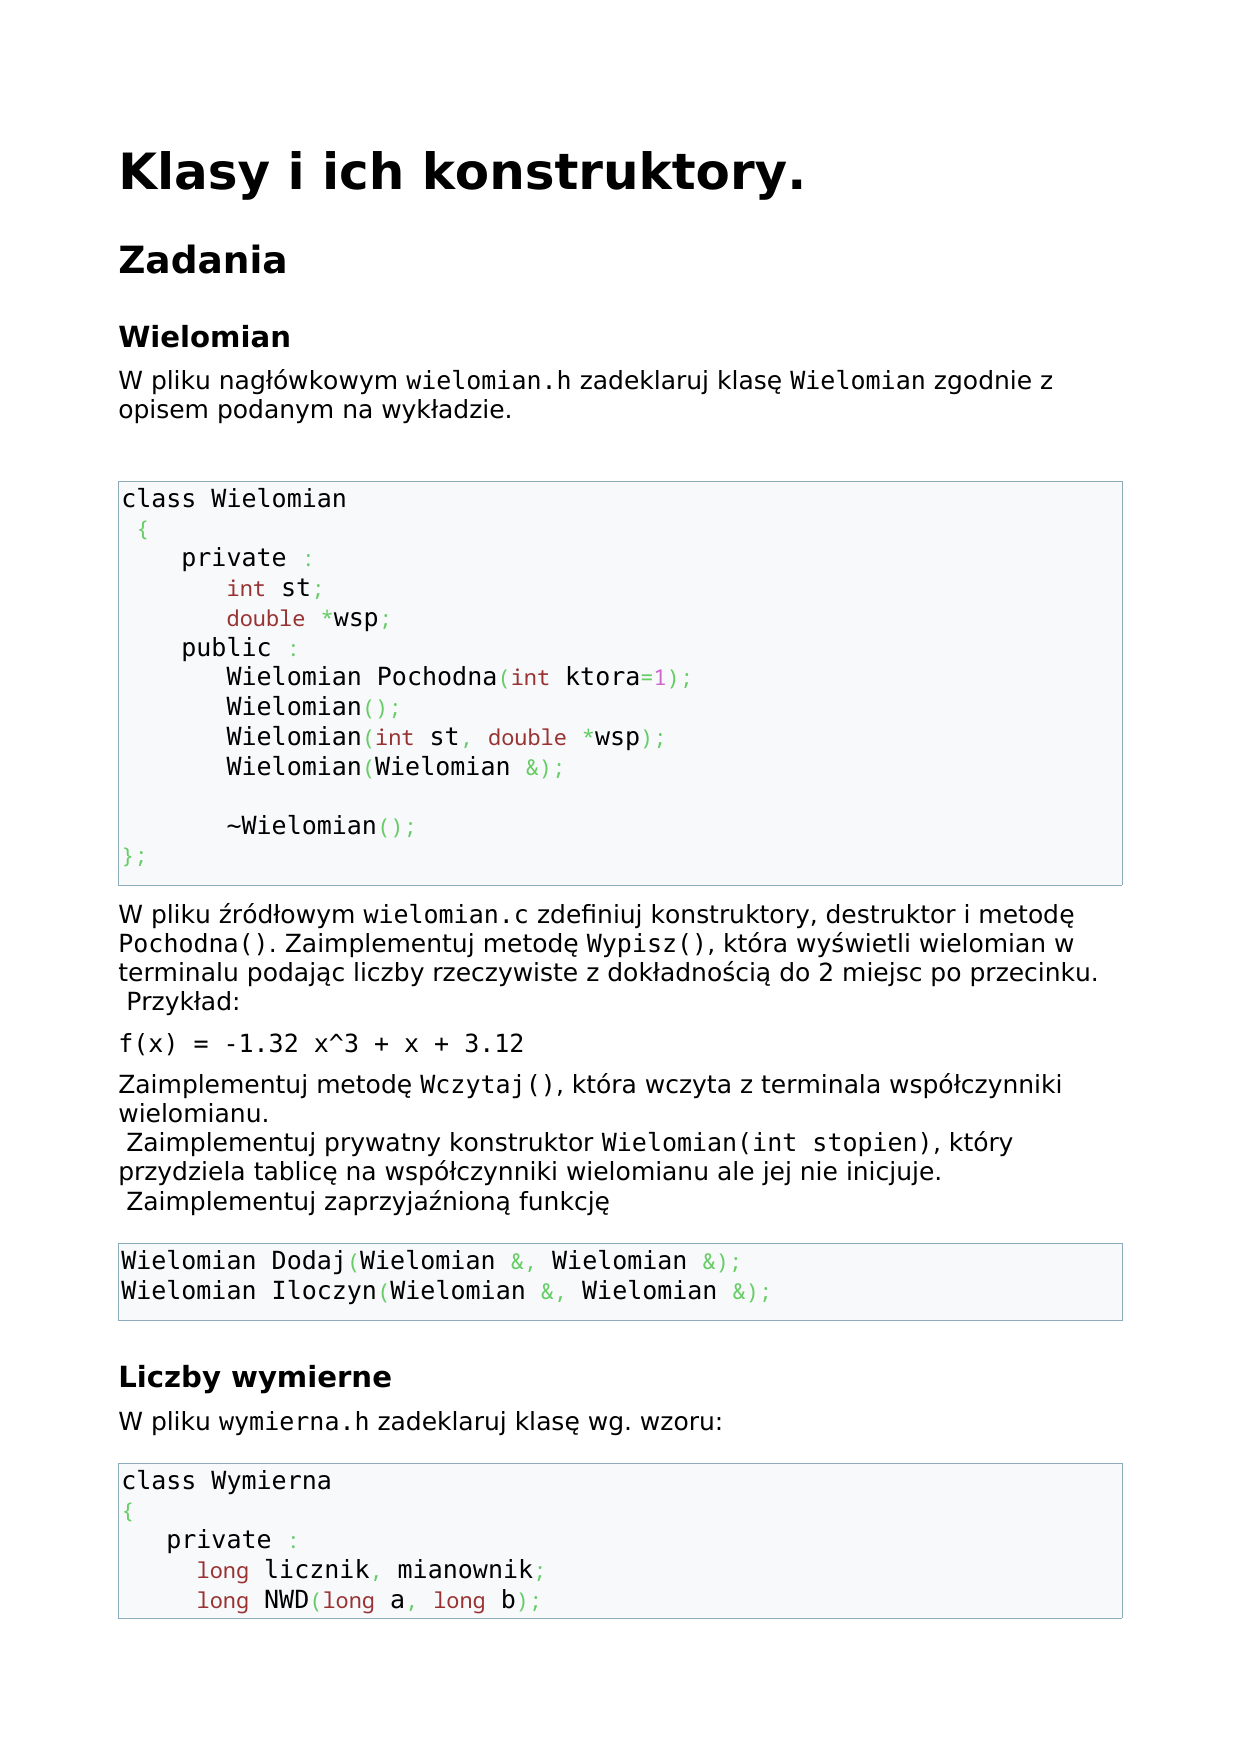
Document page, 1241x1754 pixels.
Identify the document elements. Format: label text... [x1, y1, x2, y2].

text W pliku źródłowym wielomian.c zdefiniuj konstruktory, destruktor i metodę Pochodna(). Zaimplementuj metodę Wypisz(), która wyświetli wielomian w terminalu podając liczby rzeczywiste z dokładnością do 2 miejsc po przecinku. Przykład: [118, 900, 1122, 1017]
text W pliku nagłówkowym wielomian.h zadeklaruj klasę Wielomian zgodnie z opisem podanym na wykładzie. [118, 366, 1122, 454]
subtitle Zadania [118, 239, 1122, 282]
table_header class Wymierna { private : long licznik, mianownik; long NWD(long a, long b); [119, 1464, 1122, 1617]
subtitle Liczby wymierne [118, 1360, 1122, 1394]
subtitle Klasy i ich konstruktory. [118, 143, 1122, 201]
text Zaimplementuj metodę Wczytaj(), która wczyta z terminala współczynniki wielomianu. Zaimplementuj prywatny konstruktor Wielomian(int stopien), który przydziela tablicę na współczynniki wielomianu ale jej nie inicjuje. Zaimplementuj zaprzyjaźnioną funkcję [118, 1070, 1122, 1216]
text f(x) = -1.32 x^3 + x + 3.12 [118, 1029, 1122, 1058]
table_header class Wielomian { private : int st; double *wsp; public : Wielomian Pochodna(int ktora=1); Wielomian(); Wielomian(int st, double *wsp); Wielomian(Wielomian &); ~Wielomian(); }; [119, 482, 1122, 885]
subtitle Wielomian [118, 320, 1122, 354]
table_header Wielomian Dodaj(Wielomian &, Wielomian &); Wielomian Iloczyn(Wielomian &, Wielomian &); [119, 1244, 1122, 1320]
text W pliku wymierna.h zadeklaruj klasę wg. wzoru: [118, 1407, 1122, 1436]
